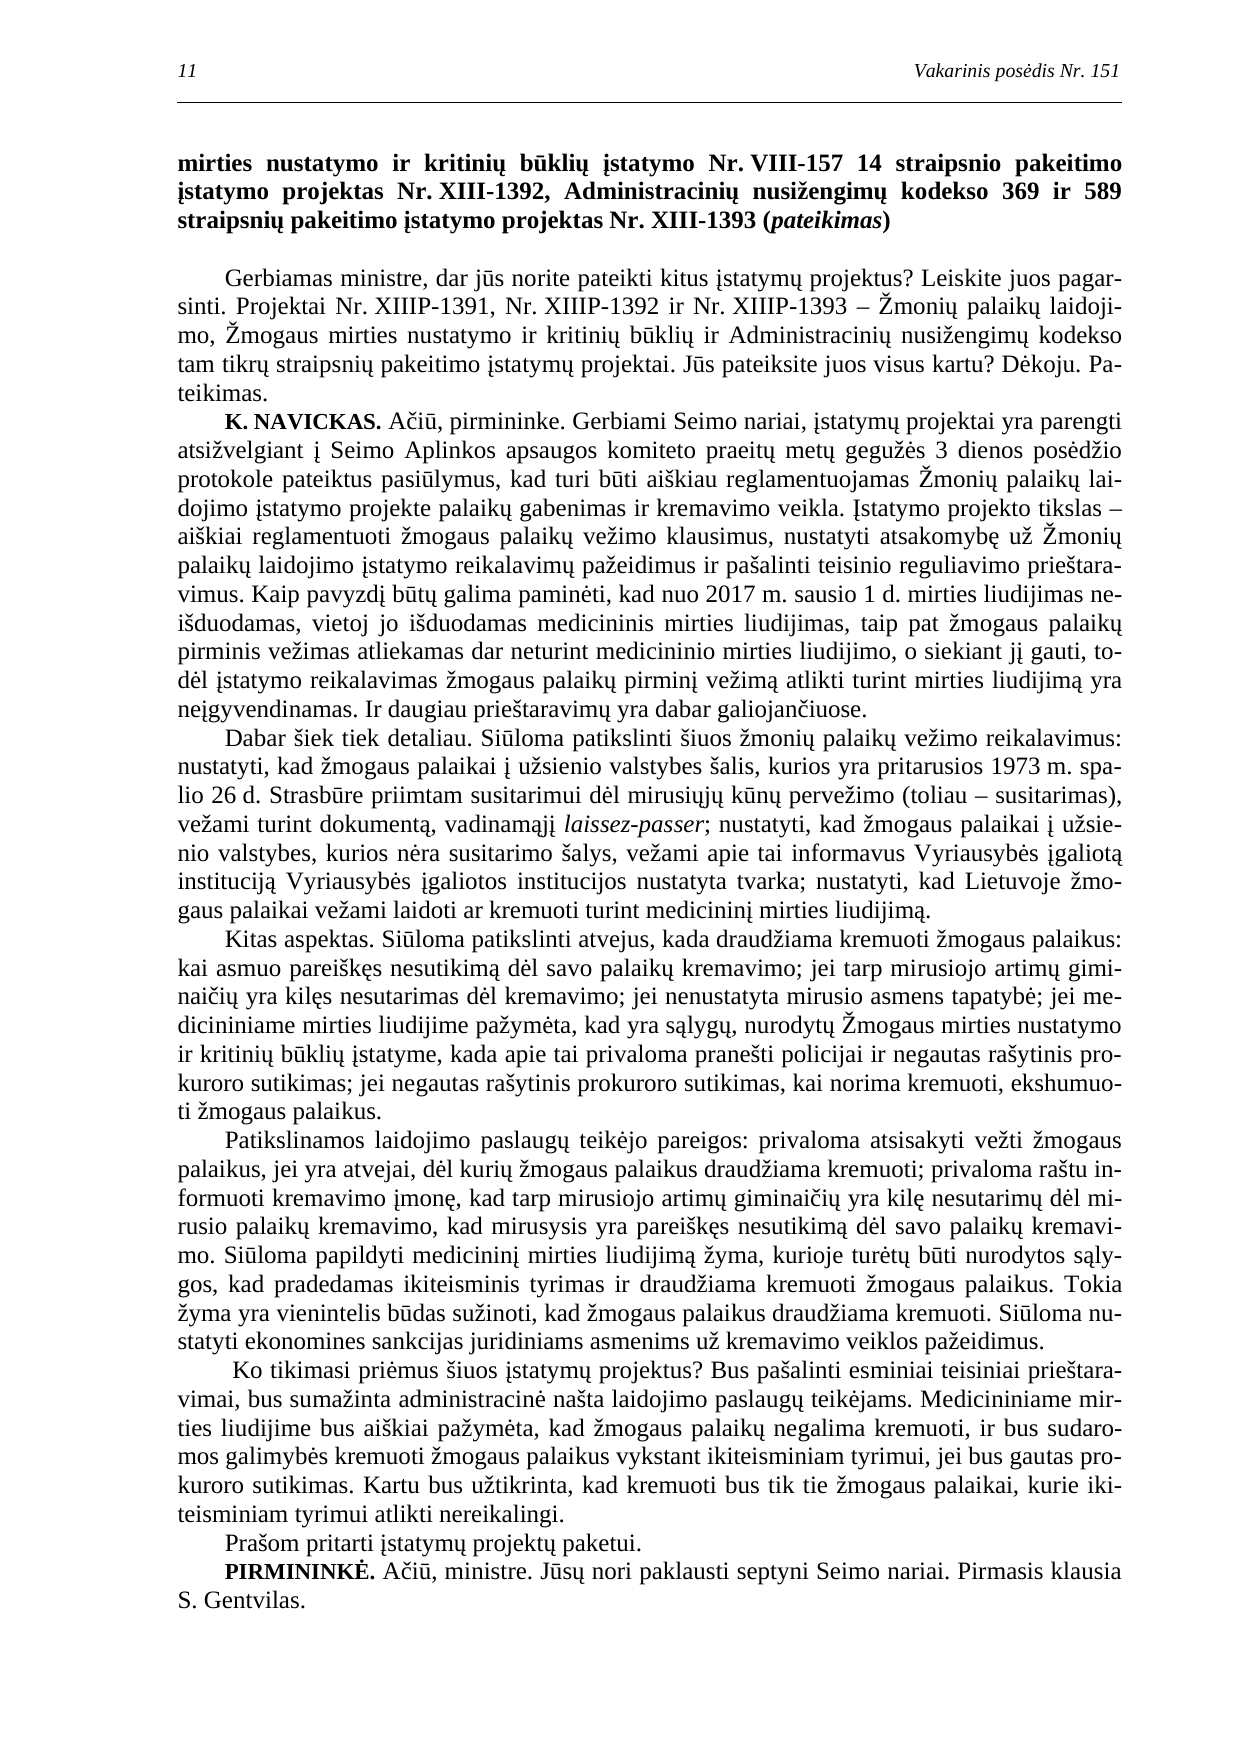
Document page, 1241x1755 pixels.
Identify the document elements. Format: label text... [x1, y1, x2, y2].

text K. NAVICKAS. Ačiū, pir­mi­nin­ke. Ger­bia­mi Sei­mo na­riai, įsta­ty­mų pro­jek­tai yra pa­reng­ti at­si­žvel­giant į Sei­mo Ap­lin­kos ap­sau­gos ko­mi­te­to pra­ei­tų me­tų ge­gu­žės 3 die­nos po­sė­džio pro­to­ko­le pa­teik­tus pa­siū­ly­mus, kad tu­ri bū­ti aiš­kiau reg­la­men­tuo­ja­mas Žmo­nių pa­lai­kų lai­doji­mo įsta­ty­mo pro­jek­te pa­lai­kų ga­be­ni­mas ir kre­ma­vi­mo veik­la. Įsta­ty­mo pro­jek­to tiks­las – aiš­kiai reg­la­men­tuo­ti žmo­gaus pa­lai­kų ve­ži­mo klau­si­mus, nu­sta­ty­ti at­sa­ko­my­bę už Žmo­nių pa­lai­kų lai­do­ji­mo įsta­ty­mo rei­ka­la­vi­mų pa­žei­di­mus ir pa­ša­lin­ti tei­si­nio re­gu­lia­vi­mo prieš­ta­ra­vi­mus. Kaip pa­vyz­dį bū­tų ga­li­ma pa­mi­nė­ti, kad nuo 2017 m. sau­sio 1 d. mir­ties liu­di­ji­mas ne­iš­duo­da­mas, vie­toj jo iš­duo­da­mas me­di­ci­ni­nis mir­ties liu­di­ji­mas, taip pat žmo­gaus pa­lai­kų pir­mi­nis ve­ži­mas at­lie­ka­mas dar ne­tu­rint me­di­ci­ni­nio mir­ties liu­di­ji­mo, o sie­kiant jį gau­ti, to­dėl įsta­ty­mo rei­ka­la­vi­mas žmo­gaus pa­lai­kų pir­mi­nį ve­ži­mą at­lik­ti tu­rint mir­ties liu­di­ji­mą yra ne­įgy­ven­di­na­mas. Ir dau­giau prieš­ta­ra­vi­mų yra da­bar ga­lio­jan­čiuo­se. [177, 406, 1122, 723]
text Ger­bia­mas mi­nist­re, dar jūs no­ri­te pa­teik­ti ki­tus įsta­ty­mų pro­jek­tus? Leis­ki­te juos pa­gar­sin­ti. Pro­jek­tai Nr. XIIIP-1391, Nr. XIIIP-1392 ir Nr. XIIIP-1393 – Žmo­nių pa­lai­kų lai­do­ji­mo, Žmo­gaus mir­ties nu­sta­ty­mo ir kri­ti­nių būk­lių ir Ad­mi­nist­ra­ci­nių nu­si­žen­gi­mų ko­dek­so tam tik­rų straips­nių pa­kei­ti­mo įsta­ty­mų pro­jek­tai. Jūs pa­teik­si­te juos vi­sus kar­tu? Dė­ko­ju. Pa­tei­ki­mas. [177, 263, 1122, 406]
text Ki­tas as­pek­tas. Siū­lo­ma pa­tiks­lin­ti at­ve­jus, ka­da drau­džia­ma kre­muo­ti žmo­gaus pa­lai­kus: kai as­muo pa­reiš­kęs ne­su­ti­ki­mą dėl sa­vo pa­lai­kų kre­ma­vi­mo; jei tarp mi­ru­sio­jo ar­ti­mų gi­mi­nai­čių yra ki­lęs ne­su­ta­ri­mas dėl kre­ma­vi­mo; jei ne­nu­sta­ty­ta mi­ru­sio as­mens ta­pa­ty­bė; jei me­di­ci­ni­nia­me mir­ties liu­di­ji­me pa­žy­mė­ta, kad yra są­ly­gų, nu­ro­dy­tų Žmo­gaus mir­ties nu­sta­ty­mo ir kri­ti­nių būk­lių įsta­ty­me, ka­da apie tai pri­va­lo­ma pra­neš­ti po­li­ci­jai ir ne­gau­tas ra­šy­ti­nis pro­ku­ro­ro su­ti­ki­mas; jei ne­gau­tas ra­šy­ti­nis pro­ku­ro­ro su­ti­ki­mas, kai no­ri­ma kre­muo­ti, eks­hu­muo­ti žmo­gaus pa­lai­kus. [177, 924, 1122, 1125]
text Pa­tiks­li­na­mos lai­do­ji­mo pa­slau­gų tei­kė­jo pa­rei­gos: pri­va­lo­ma at­si­sa­ky­ti vež­ti žmo­gaus pa­lai­kus, jei yra at­ve­jai, dėl ku­rių žmo­gaus pa­lai­kus drau­džia­ma kre­muo­ti; pri­va­lo­ma raš­tu in­for­muo­ti kre­ma­vi­mo įmo­nę, kad tarp mi­ru­sio­jo ar­ti­mų gi­mi­nai­čių yra ki­lę ne­su­ta­ri­mų dėl mi­ru­sio pa­lai­kų kre­ma­vi­mo, kad mi­ru­sy­sis yra pa­reiš­kęs ne­su­ti­ki­mą dėl sa­vo pa­lai­kų kre­ma­vi­mo. Siū­lo­ma pa­pil­dy­ti me­di­ci­ni­nį mir­ties liu­di­ji­mą žy­ma, ku­rio­je tu­rė­tų bū­ti nu­ro­dy­tos są­ly­gos, kad pra­de­da­mas iki­teis­mi­nis ty­ri­mas ir drau­džia­ma kre­muo­ti žmo­gaus pa­lai­kus. To­kia žy­ma yra vie­nin­te­lis bū­das su­ži­no­ti, kad žmo­gaus pa­lai­kus drau­džia­ma kre­muo­ti. Siū­lo­ma nu­sta­ty­ti eko­no­mi­nes sank­ci­jas ju­ri­di­niams as­me­nims už kre­ma­vi­mo veik­los pa­žei­di­mus. [177, 1125, 1122, 1355]
text mir­ties nu­sta­ty­mo ir kri­ti­nių būk­lių įsta­ty­mo Nr. VIII-157 14 straips­nio pa­kei­ti­mo įstaty­mo pro­jek­tas Nr. XIII-1392, Ad­mi­nist­ra­ci­nių nu­si­žen­gi­mų ko­dek­so 369 ir 589 straips­nių pa­kei­ti­mo įsta­ty­mo pro­jek­tas Nr. XIII-1393 (pa­tei­ki­mas) [177, 148, 1122, 234]
text Pra­šom pri­tar­ti įsta­ty­mų pro­jek­tų pa­ke­tui. [177, 1528, 1122, 1556]
text Da­bar šiek tiek de­ta­liau. Siū­lo­ma pa­tiks­lin­ti šiuos žmo­nių pa­lai­kų ve­ži­mo rei­ka­la­vi­mus: nu­sta­ty­ti, kad žmo­gaus pa­lai­kai į už­sie­nio vals­ty­bes ša­lis, ku­rios yra pri­ta­ru­sios 1973 m. spa­lio 26 d. Stras­bū­re pri­im­tam su­si­ta­ri­mui dėl mi­ru­sių­jų kū­nų per­ve­ži­mo (to­liau – su­si­ta­ri­mas), ve­ža­mi tu­rint do­ku­men­tą, va­di­na­mą­jį lais­sez-pas­ser; nu­sta­ty­ti, kad žmo­gaus pa­lai­kai į už­sie­nio vals­ty­bes, ku­rios nė­ra su­si­ta­ri­mo ša­lys, ve­ža­mi apie tai in­for­ma­vus Vy­riau­sy­bės įga­lio­tą ins­ti­tu­ci­ją Vy­riau­sy­bės įga­lio­tos ins­ti­tu­ci­jos nu­sta­ty­ta tvar­ka; nu­sta­ty­ti, kad Lie­tu­vo­je žmo­gaus pa­lai­kai ve­ža­mi lai­do­ti ar kre­muo­ti tu­rint me­di­ci­ni­nį mir­ties liu­di­ji­mą. [177, 723, 1122, 924]
text Ko ti­ki­ma­si pri­ėmus šiuos įsta­ty­mų pro­jek­tus? Bus pa­ša­lin­ti es­mi­niai tei­si­niai prieš­ta­ra­vi­mai, bus su­ma­žin­ta ad­mi­nist­ra­ci­nė naš­ta lai­do­ji­mo pa­slau­gų tei­kė­jams. Me­di­ci­ni­nia­me mir­ties liu­di­ji­me bus aiš­kiai pa­žy­mė­ta, kad žmo­gaus pa­lai­kų ne­ga­li­ma kre­muo­ti, ir bus su­da­ro­mos ga­li­my­bės kre­muo­ti žmo­gaus pa­lai­kus vyks­tant iki­teis­mi­niam ty­ri­mui, jei bus gau­tas pro­ku­ro­ro su­ti­ki­mas. Kar­tu bus už­tik­rin­ta, kad kre­muo­ti bus tik tie žmo­gaus pa­lai­kai, ku­rie iki­teis­mi­niam ty­ri­mui at­lik­ti ne­rei­ka­lin­gi. [177, 1355, 1122, 1528]
text PIRMININKĖ. Ačiū, mi­nist­re. Jū­sų no­ri pa­klaus­ti sep­ty­ni Sei­mo na­riai. Pir­ma­sis klau­sia S. Gent­vi­las. [177, 1556, 1122, 1614]
